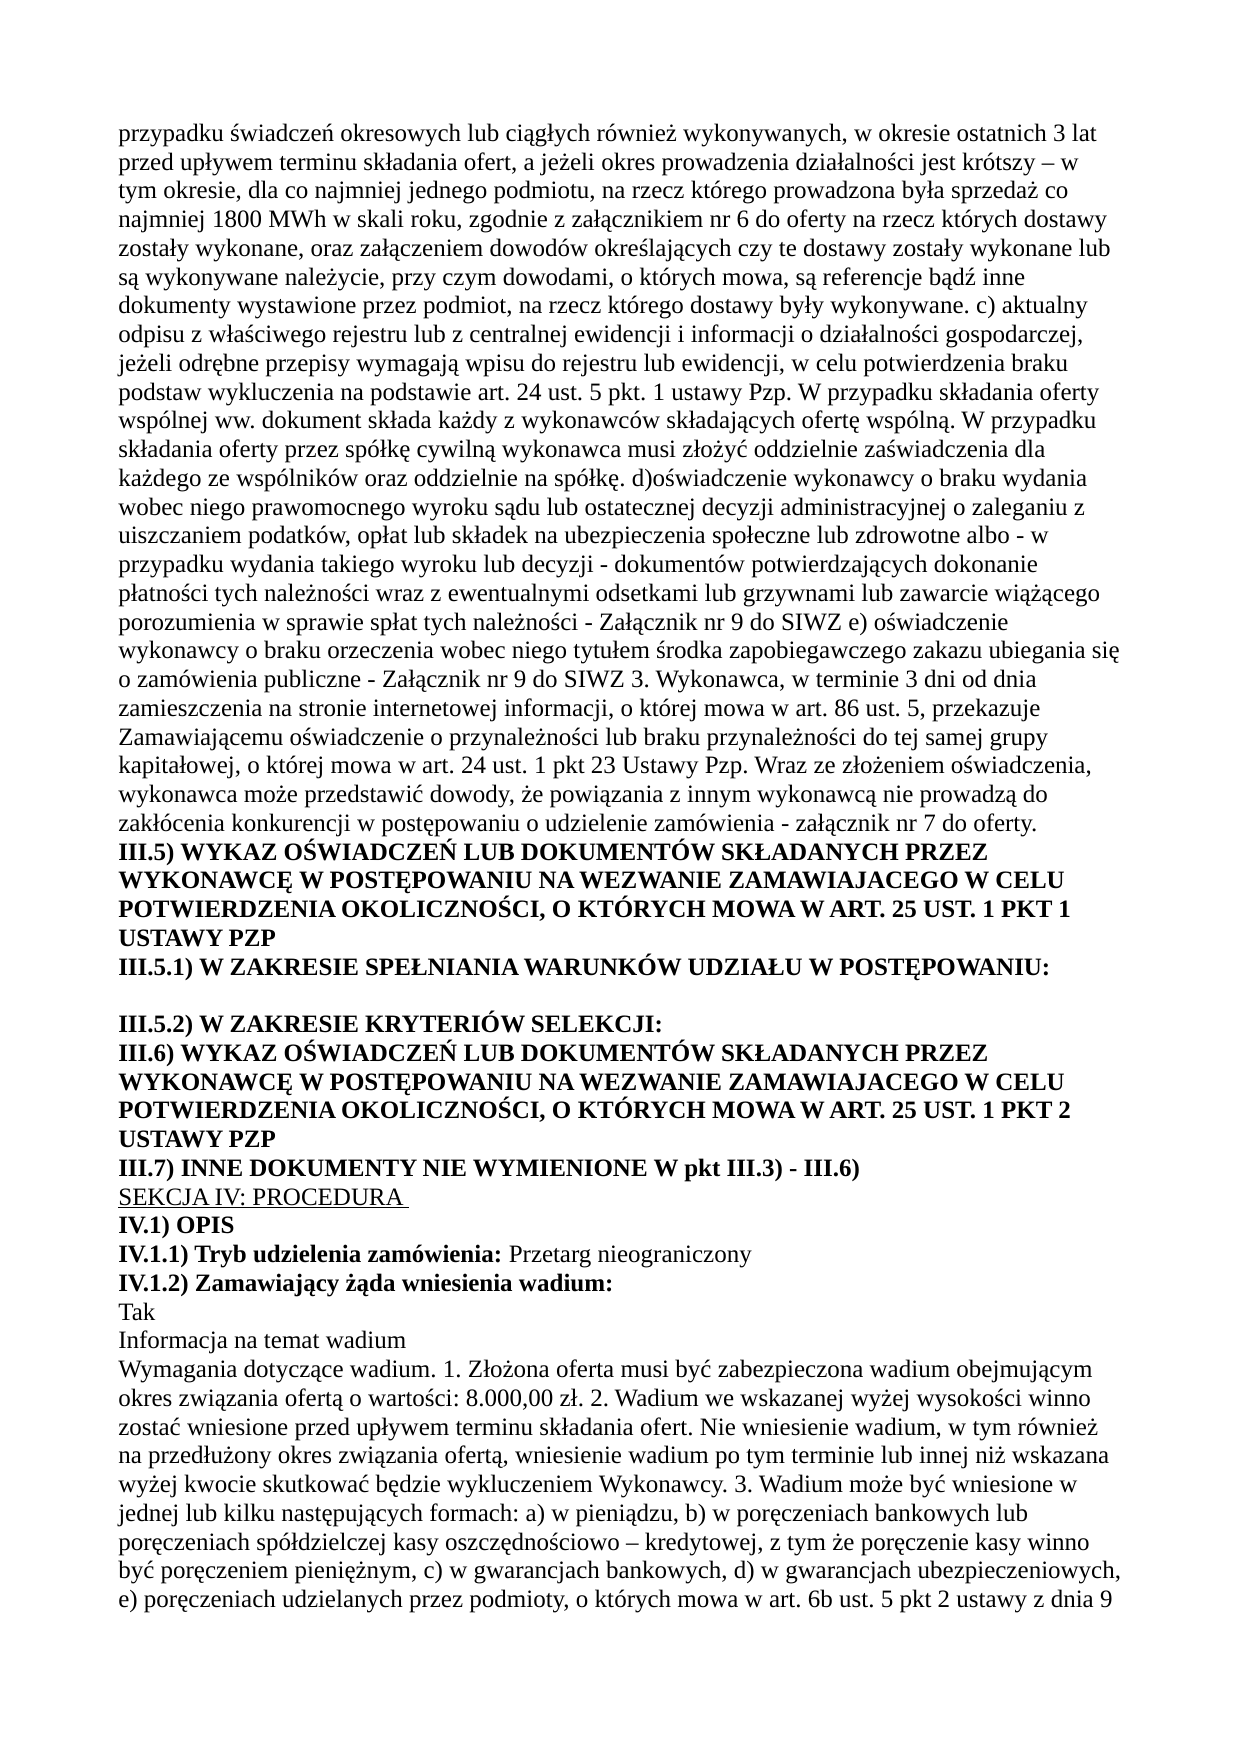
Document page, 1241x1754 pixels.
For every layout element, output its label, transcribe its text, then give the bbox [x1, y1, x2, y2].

text IV.1) OPIS IV.1.1) Tryb udzielenia zamówienia: Przetarg nieograniczony IV.1.2) Zamawiający żąda wniesienia wadium: [118, 1211, 1122, 1297]
text III.5.1) W ZAKRESIE SPEŁNIANIA WARUNKÓW UDZIAŁU W POSTĘPOWANIU: III.5.2) W ZAKRESIE KRYTERIÓW SELEKCJI: [118, 952, 1122, 1038]
text III.7) INNE DOKUMENTY NIE WYMIENIONE W pkt III.3) - III.6) [118, 1153, 1122, 1182]
text przypadku świadczeń okresowych lub ciągłych również wykonywanych, w okresie ostatnich 3 lat przed upływem terminu składania ofert, a jeżeli okres prowadzenia działalności jest krótszy – w tym okresie, dla co najmniej jednego podmiotu, na rzecz którego prowadzona była sprzedaż co najmniej 1800 MWh w skali roku, zgodnie z załącznikiem nr 6 do oferty na rzecz których dostawy zostały wykonane, oraz załączeniem dowodów określających czy te dostawy zostały wykonane lub są wykonywane należycie, przy czym dowodami, o których mowa, są referencje bądź inne dokumenty wystawione przez podmiot, na rzecz którego dostawy były wykonywane. c) aktualny odpisu z właściwego rejestru lub z centralnej ewidencji i informacji o działalności gospodarczej, jeżeli odrębne przepisy wymagają wpisu do rejestru lub ewidencji, w celu potwierdzenia braku podstaw wykluczenia na podstawie art. 24 ust. 5 pkt. 1 ustawy Pzp. W przypadku składania oferty wspólnej ww. dokument składa każdy z wykonawców składających ofertę wspólną. W przypadku składania oferty przez spółkę cywilną wykonawca musi złożyć oddzielnie zaświadczenia dla każdego ze wspólników oraz oddzielnie na spółkę. d)oświadczenie wykonawcy o braku wydania wobec niego prawomocnego wyroku sądu lub ostatecznej decyzji administracyjnej o zaleganiu z uiszczaniem podatków, opłat lub składek na ubezpieczenia społeczne lub zdrowotne albo - w przypadku wydania takiego wyroku lub decyzji - dokumentów potwierdzających dokonanie płatności tych należności wraz z ewentualnymi odsetkami lub grzywnami lub zawarcie wiążącego porozumienia w sprawie spłat tych należności - Załącznik nr 9 do SIWZ e) oświadczenie wykonawcy o braku orzeczenia wobec niego tytułem środka zapobiegawczego zakazu ubiegania się o zamówienia publiczne - Załącznik nr 9 do SIWZ 3. Wykonawca, w terminie 3 dni od dnia zamieszczenia na stronie internetowej informacji, o której mowa w art. 86 ust. 5, przekazuje Zamawiającemu oświadczenie o przynależności lub braku przynależności do tej samej grupy kapitałowej, o której mowa w art. 24 ust. 1 pkt 23 Ustawy Pzp. Wraz ze złożeniem oświadczenia, wykonawca może przedstawić dowody, że powiązania z innym wykonawcą nie prowadzą do zakłócenia konkurencji w postępowaniu o udzielenie zamówienia - załącznik nr 7 do oferty. [118, 118, 1122, 837]
text III.5) WYKAZ OŚWIADCZEŃ LUB DOKUMENTÓW SKŁADANYCH PRZEZ WYKONAWCĘ W POSTĘPOWANIU NA WEZWANIE ZAMAWIAJACEGO W CELU POTWIERDZENIA OKOLICZNOŚCI, O KTÓRYCH MOWA W ART. 25 UST. 1 PKT 1 USTAWY PZP [118, 837, 1122, 952]
text SEKCJA IV: PROCEDURA [118, 1182, 1122, 1211]
text III.6) WYKAZ OŚWIADCZEŃ LUB DOKUMENTÓW SKŁADANYCH PRZEZ WYKONAWCĘ W POSTĘPOWANIU NA WEZWANIE ZAMAWIAJACEGO W CELU POTWIERDZENIA OKOLICZNOŚCI, O KTÓRYCH MOWA W ART. 25 UST. 1 PKT 2 USTAWY PZP [118, 1038, 1122, 1153]
text Tak Informacja na temat wadium Wymagania dotyczące wadium. 1. Złożona oferta musi być zabezpieczona wadium obejmującym okres związania ofertą o wartości: 8.000,00 zł. 2. Wadium we wskazanej wyżej wysokości winno zostać wniesione przed upływem terminu składania ofert. Nie wniesienie wadium, w tym również na przedłużony okres związania ofertą, wniesienie wadium po tym terminie lub innej niż wskazana wyżej kwocie skutkować będzie wykluczeniem Wykonawcy. 3. Wadium może być wniesione w jednej lub kilku następujących formach: a) w pieniądzu, b) w poręczeniach bankowych lub poręczeniach spółdzielczej kasy oszczędnościowo – kredytowej, z tym że poręczenie kasy winno być poręczeniem pieniężnym, c) w gwarancjach bankowych, d) w gwarancjach ubezpieczeniowych, e) poręczeniach udzielanych przez podmioty, o których mowa w art. 6b ust. 5 pkt 2 ustawy z dnia 9 [118, 1297, 1122, 1613]
